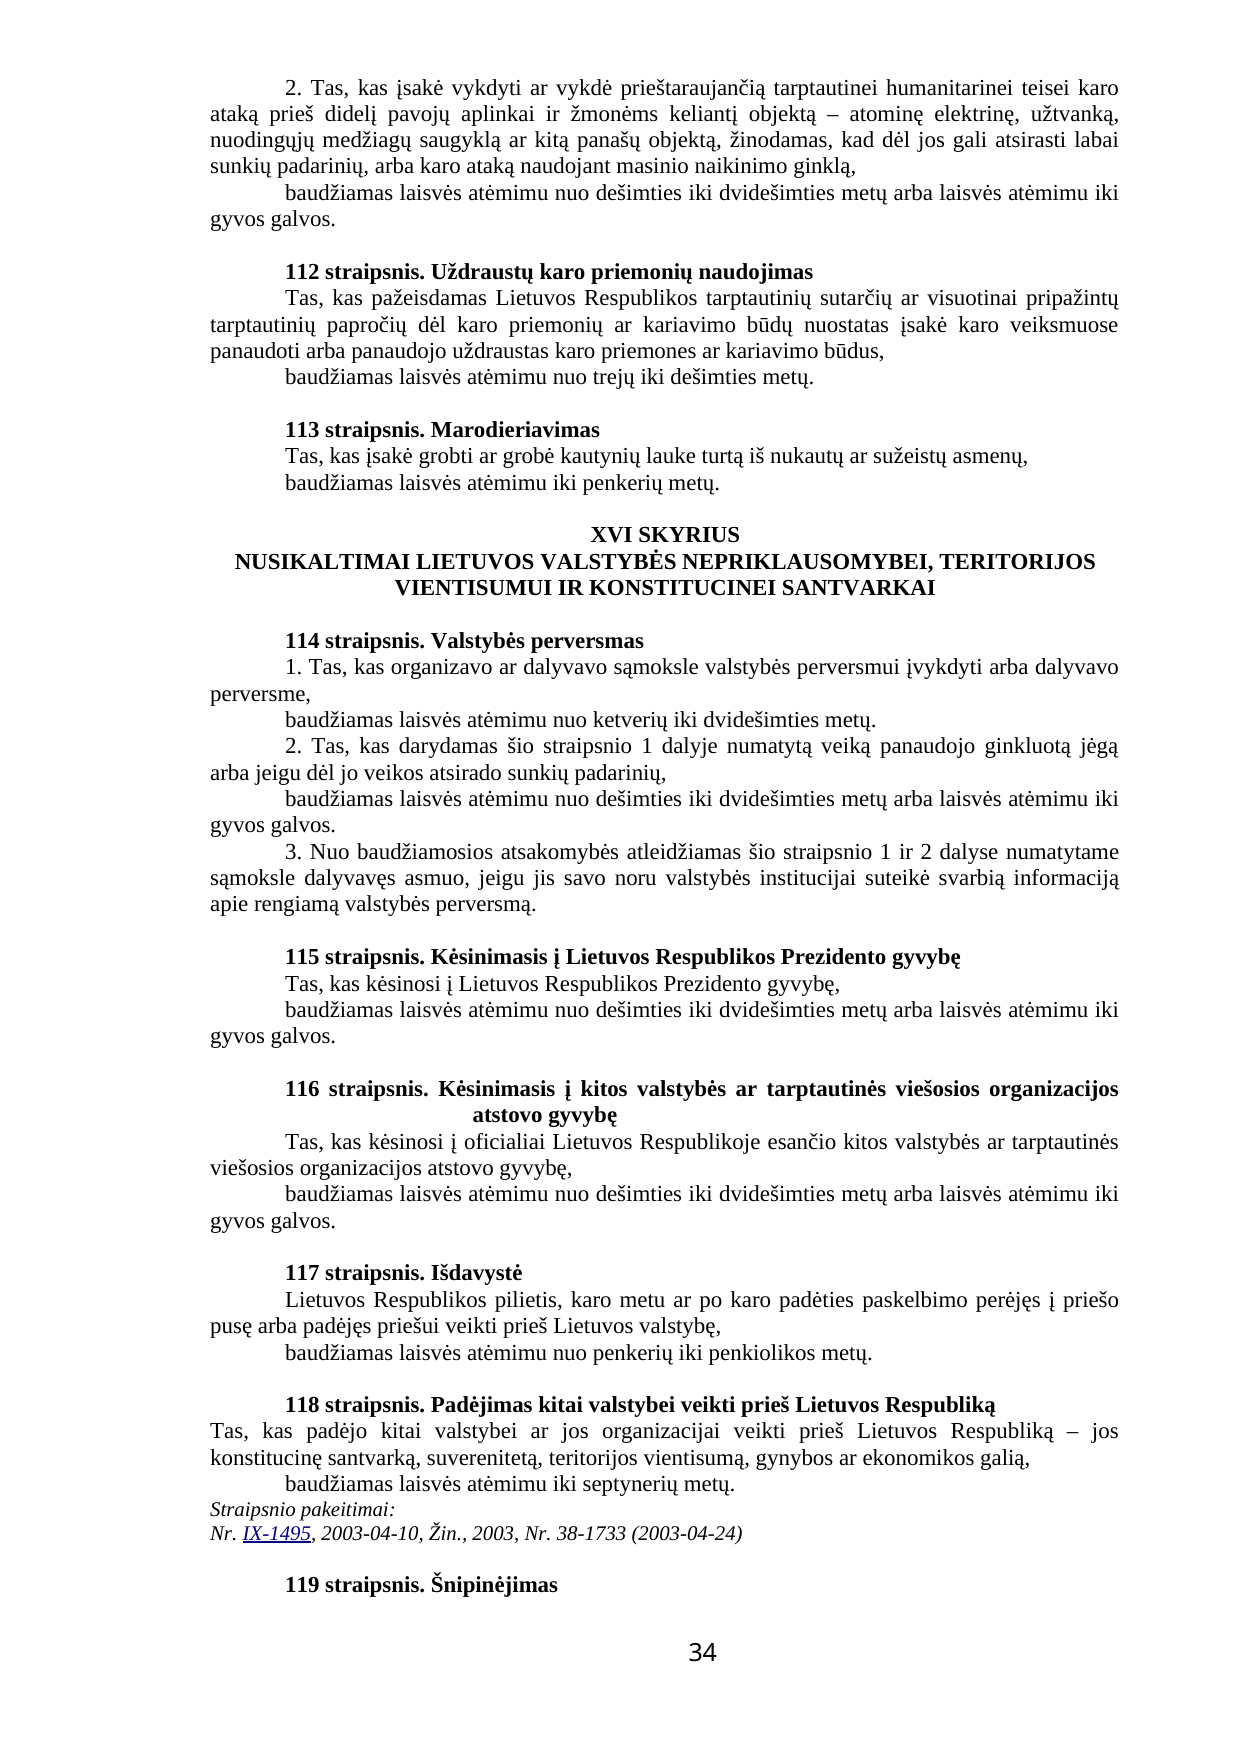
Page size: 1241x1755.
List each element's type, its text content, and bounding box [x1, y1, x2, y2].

text baudžiamas laisvės atėmimu nuo dešimties iki dvidešimties metų arba laisvės atėmimu iki gyvos galvos. [210, 996, 1120, 1049]
text 116 straipsnis. Kėsinimasis į kitos valstybės ar tarptautinės viešosios organizacijos atstovo gyvybę [285, 1075, 1120, 1128]
text 112 straipsnis. Uždraustų karo priemonių naudojimas [210, 258, 1120, 284]
text 119 straipsnis. Šnipinėjimas [210, 1571, 1120, 1597]
text Straipsnio pakeitimai: [210, 1497, 1120, 1521]
text Lietuvos Respublikos pilietis, karo metu ar po karo padėties paskelbimo perėjęs į priešo pusę arba padėjęs priešui veikti prieš Lietuvos valstybę, [210, 1286, 1120, 1338]
text baudžiamas laisvės atėmimu nuo dešimties iki dvidešimties metų arba laisvės atėmimu iki gyvos galvos. [210, 179, 1120, 232]
text Tas, kas kėsinosi į oficialiai Lietuvos Respublikoje esančio kitos valstybės ar tarptautinės viešosios organizacijos atstovo gyvybę, [210, 1128, 1120, 1180]
text Tas, kas padėjo kitai valstybei ar jos organizacijai veikti prieš Lietuvos Respubliką – jos konstitucinę santvarką, suverenitetą, teritorijos vientisumą, gynybos ar ekonomikos galią, [210, 1418, 1120, 1470]
text 113 straipsnis. Marodieriavimas [210, 416, 1120, 442]
text NUSIKALTIMAI LIETUVOS valstybės nepriklausomybei, teritoriJOS vientisumui ir konstitucinei santvarkai [210, 548, 1120, 601]
text 2. Tas, kas įsakė vykdyti ar vykdė prieštaraujančią tarptautinei humanitarinei teisei karo ataką prieš didelį pavojų aplinkai ir žmonėms keliantį objektą – atominę elektrinę, užtvanką, nuodingųjų medžiagų saugyklą ar kitą panašų objektą, žinodamas, kad dėl jos gali atsirasti labai sunkių padarinių, arba karo ataką naudojant masinio naikinimo ginklą, [210, 73, 1120, 179]
text 1. Tas, kas organizavo ar dalyvavo sąmoksle valstybės perversmui įvykdyti arba dalyvavo perversme, [210, 653, 1120, 706]
text baudžiamas laisvės atėmimu nuo dešimties iki dvidešimties metų arba laisvės atėmimu iki gyvos galvos. [210, 785, 1120, 838]
text 3. Nuo baudžiamosios atsakomybės atleidžiamas šio straipsnio 1 ir 2 dalyse numatytame sąmoksle dalyvavęs asmuo, jeigu jis savo noru valstybės institucijai suteikė svarbią informaciją apie rengiamą valstybės perversmą. [210, 838, 1120, 917]
text Tas, kas įsakė grobti ar grobė kautynių lauke turtą iš nukautų ar sužeistų asmenų, [210, 442, 1120, 469]
text baudžiamas laisvės atėmimu nuo penkerių iki penkiolikos metų. [210, 1338, 1120, 1365]
text 117 straipsnis. Išdavystė [210, 1259, 1120, 1286]
text 114 straipsnis. Valstybės perversmas [210, 627, 1120, 653]
text 118 straipsnis. Padėjimas kitai valstybei veikti prieš Lietuvos Respubliką [210, 1391, 1120, 1418]
text baudžiamas laisvės atėmimu nuo dešimties iki dvidešimties metų arba laisvės atėmimu iki gyvos galvos. [210, 1180, 1120, 1233]
text XVI SKYRIUS [210, 522, 1120, 548]
text Tas, kas pažeisdamas Lietuvos Respublikos tarptautinių sutarčių ar visuotinai pripažintų tarptautinių papročių dėl karo priemonių ar kariavimo būdų nuostatas įsakė karo veiksmuose panaudoti arba panaudojo uždraustas karo priemones ar kariavimo būdus, [210, 284, 1120, 363]
text Nr. IX-1495, 2003-04-10, Žin., 2003, Nr. 38-1733 (2003-04-24) [210, 1521, 1120, 1545]
text Tas, kas kėsinosi į Lietuvos Respublikos Prezidento gyvybę, [210, 969, 1120, 996]
text 2. Tas, kas darydamas šio straipsnio 1 dalyje numatytą veiką panaudojo ginkluotą jėgą arba jeigu dėl jo veikos atsirado sunkių padarinių, [210, 732, 1120, 785]
text baudžiamas laisvės atėmimu nuo ketverių iki dvidešimties metų. [210, 706, 1120, 732]
text baudžiamas laisvės atėmimu iki penkerių metų. [210, 469, 1120, 495]
text baudžiamas laisvės atėmimu iki septynerių metų. [210, 1470, 1120, 1497]
text 115 straipsnis. Kėsinimasis į Lietuvos Respublikos Prezidento gyvybę [210, 943, 1120, 969]
text baudžiamas laisvės atėmimu nuo trejų iki dešimties metų. [210, 363, 1120, 390]
